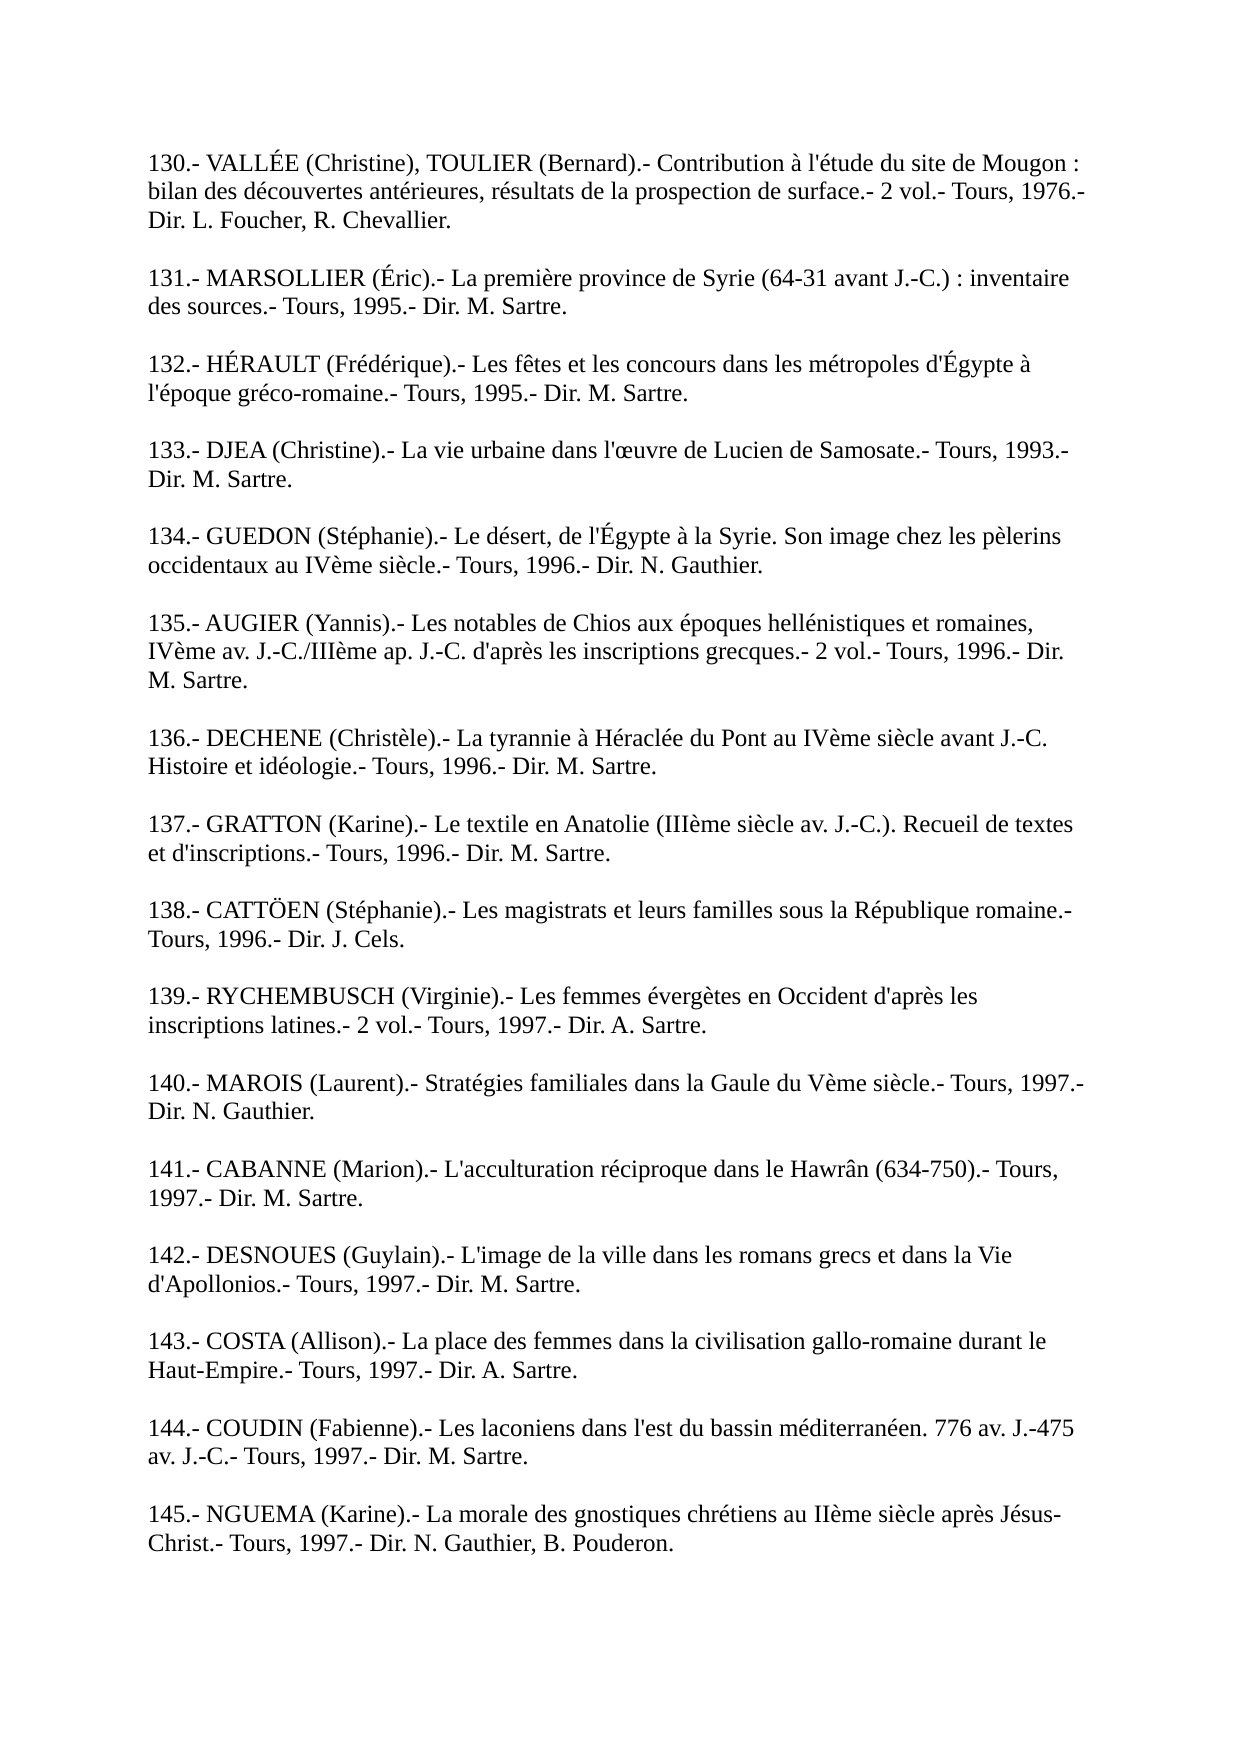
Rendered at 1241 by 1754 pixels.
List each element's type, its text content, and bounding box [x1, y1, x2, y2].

text 130.- VALLÉE (Christine), TOULIER (Bernard).- Contribution à l'étude du site de Mougon : bilan des découvertes antérieures, résultats de la prospection de surface.- 2 vol.- Tours, 1976.- Dir. L. Foucher, R. Chevallier. 131.- MARSOLLIER (Éric).- La première province de Syrie (64-31 avant J.-C.) : inventaire des sources.- Tours, 1995.- Dir. M. Sartre. 132.- HÉRAULT (Frédérique).- Les fêtes et les concours dans les métropoles d'Égypte à l'époque gréco-romaine.- Tours, 1995.- Dir. M. Sartre. 133.- DJEA (Christine).- La vie urbaine dans l'œuvre de Lucien de Samosate.- Tours, 1993.- Dir. M. Sartre. 134.- GUEDON (Stéphanie).- Le désert, de l'Égypte à la Syrie. Son image chez les pèlerins occidentaux au IVème siècle.- Tours, 1996.- Dir. N. Gauthier. 135.- AUGIER (Yannis).- Les notables de Chios aux époques hellénistiques et romaines, IVème av. J.-C./IIIème ap. J.-C. d'après les inscriptions grecques.- 2 vol.- Tours, 1996.- Dir. M. Sartre. 136.- DECHENE (Christèle).- La tyrannie à Héraclée du Pont au IVème siècle avant J.-C. Histoire et idéologie.- Tours, 1996.- Dir. M. Sartre. 137.- GRATTON (Karine).- Le textile en Anatolie (IIIème siècle av. J.-C.). Recueil de textes et d'inscriptions.- Tours, 1996.- Dir. M. Sartre. 138.- CATTÖEN (Stéphanie).- Les magistrats et leurs familles sous la République romaine.- Tours, 1996.- Dir. J. Cels. 139.- RYCHEMBUSCH (Virginie).- Les femmes évergètes en Occident d'après les inscriptions latines.- 2 vol.- Tours, 1997.- Dir. A. Sartre. 140.- MAROIS (Laurent).- Stratégies familiales dans la Gaule du Vème siècle.- Tours, 1997.- Dir. N. Gauthier. 141.- CABANNE (Marion).- L'acculturation réciproque dans le Hawrân (634-750).- Tours, 1997.- Dir. M. Sartre. 142.- DESNOUES (Guylain).- L'image de la ville dans les romans grecs et dans la Vie d'Apollonios.- Tours, 1997.- Dir. M. Sartre. [148, 148, 1092, 1326]
text 143.- COSTA (Allison).- La place des femmes dans la civilisation gallo-romaine durant le Haut-Empire.- Tours, 1997.- Dir. A. Sartre. 144.- COUDIN (Fabienne).- Les laconiens dans l'est du bassin méditerranéen. 776 av. J.-475 av. J.-C.- Tours, 1997.- Dir. M. Sartre. 145.- NGUEMA (Karine).- La morale des gnostiques chrétiens au IIème siècle après Jésus-Christ.- Tours, 1997.- Dir. N. Gauthier, B. Pouderon. [148, 1326, 1092, 1585]
